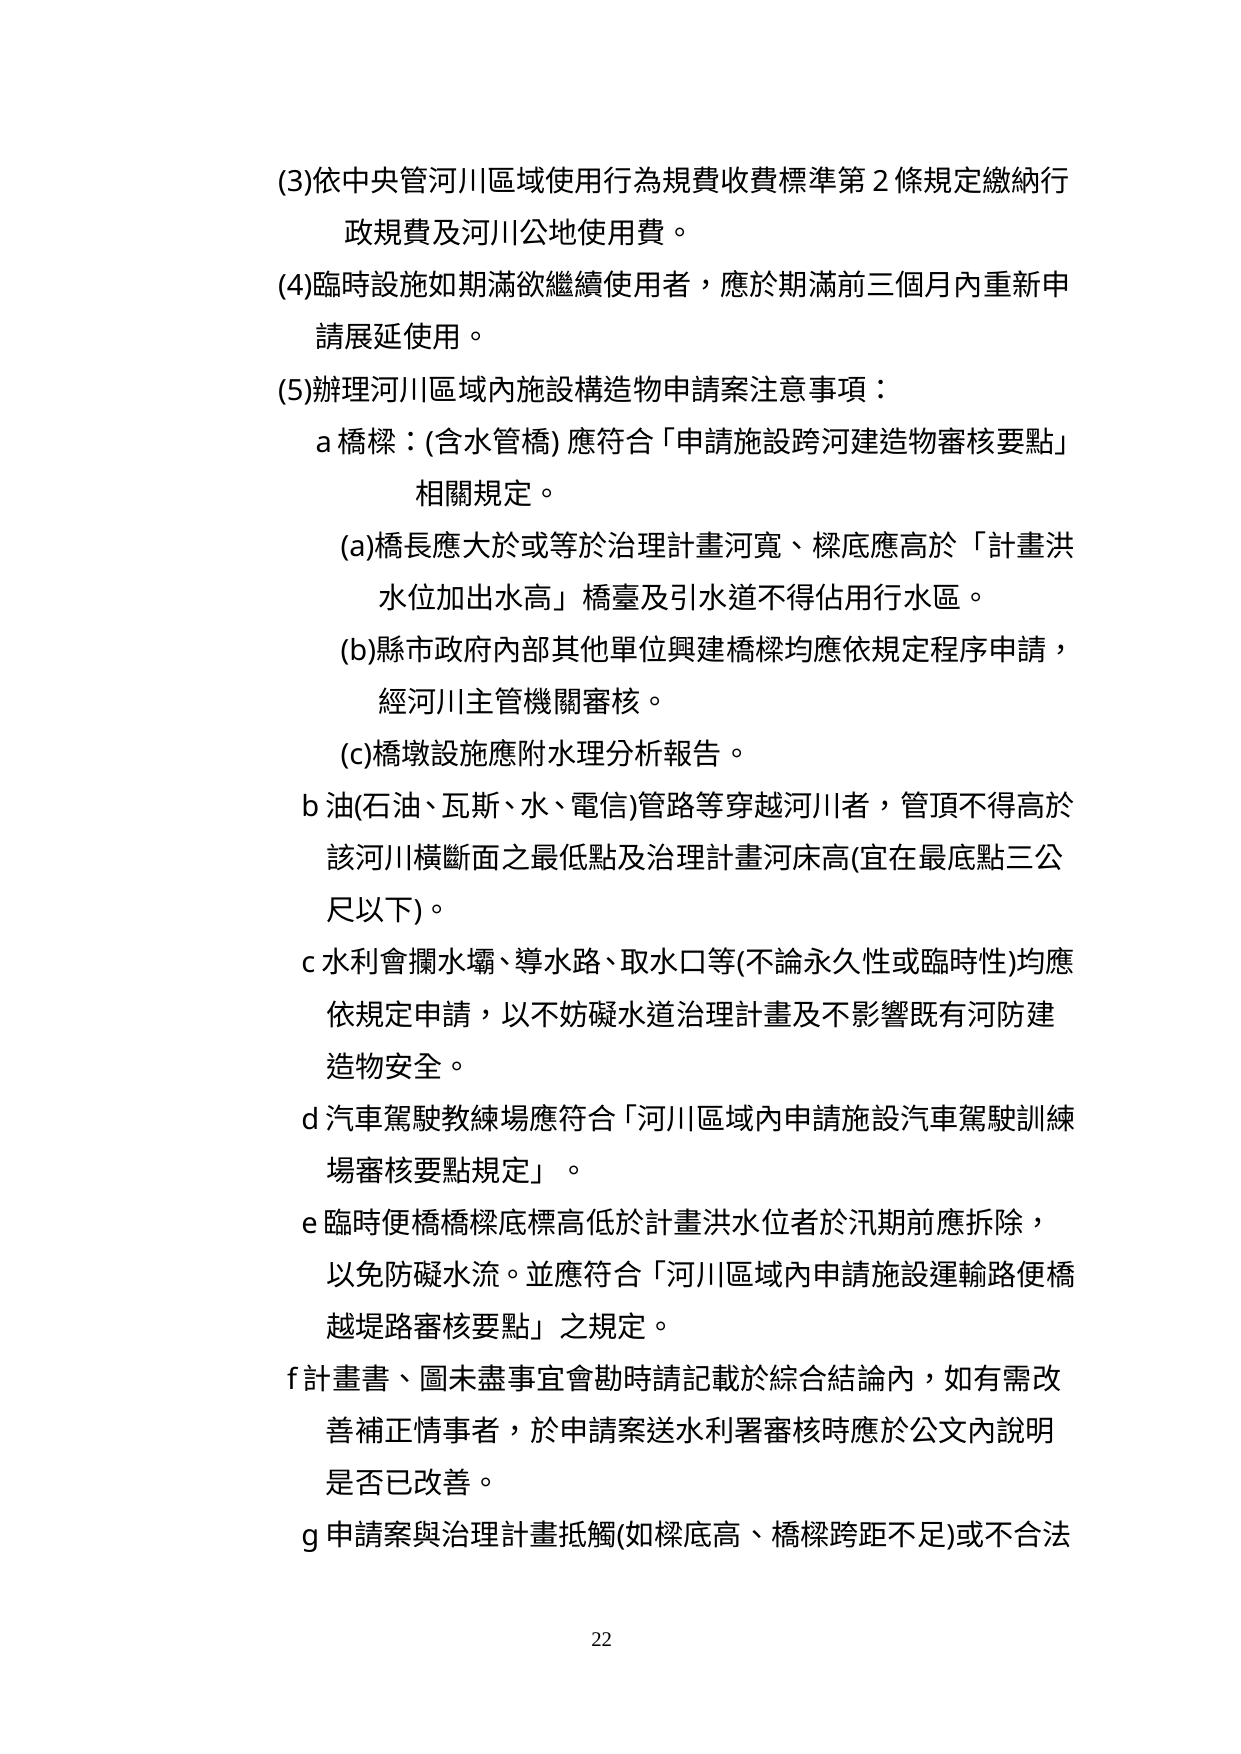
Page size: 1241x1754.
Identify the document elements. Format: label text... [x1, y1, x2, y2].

text (5)辦理河川區域內施設構造物申請案注意事項： [278, 358, 1075, 410]
text b油(石油、瓦斯、水、電信)管路等穿越河川者，管頂不得高於該河川橫斷面之最低點及治理計畫河床高(宜在最底點三公尺以下)。 [301, 775, 1075, 931]
text c水利會攔水壩、導水路、取水口等(不論永久性或臨時性)均應依規定申請，以不妨礙水道治理計畫及不影響既有河防建造物安全。 [301, 931, 1075, 1087]
text (3)依中央管河川區域使用行為規費收費標準第2條規定繳納行政規費及河川公地使用費。 [278, 150, 1075, 254]
text (c)橋墩設施應附水理分析報告。 [340, 723, 1075, 775]
text e臨時便橋橋樑底標高低於計畫洪水位者於汛期前應拆除，以免防礙水流。並應符合「河川區域內申請施設運輸路便橋越堤路審核要點」之規定。 [301, 1192, 1075, 1348]
text f計畫書、圖未盡事宜會勘時請記載於綜合結論內，如有需改善補正情事者，於申請案送水利署審核時應於公文內說明是否已改善。 [272, 1348, 1075, 1504]
text a橋樑：(含水管橋) 應符合「申請施設跨河建造物審核要點」相關規定。 [315, 410, 1075, 514]
text (b)縣市政府內部其他單位興建橋樑均應依規定程序申請，經河川主管機關審核。 [340, 619, 1075, 723]
text d汽車駕駛教練場應符合「河川區域內申請施設汽車駕駛訓練場審核要點規定」。 [301, 1087, 1075, 1192]
text (a)橋長應大於或等於治理計畫河寬、樑底應高於「計畫洪水位加出水高」橋臺及引水道不得佔用行水區。 [340, 514, 1075, 619]
text (4)臨時設施如期滿欲繼續使用者，應於期滿前三個月內重新申請展延使用。 [278, 254, 1075, 358]
text g申請案與治理計畫抵觸(如樑底高、橋樑跨距不足)或不合法 [301, 1504, 1075, 1556]
